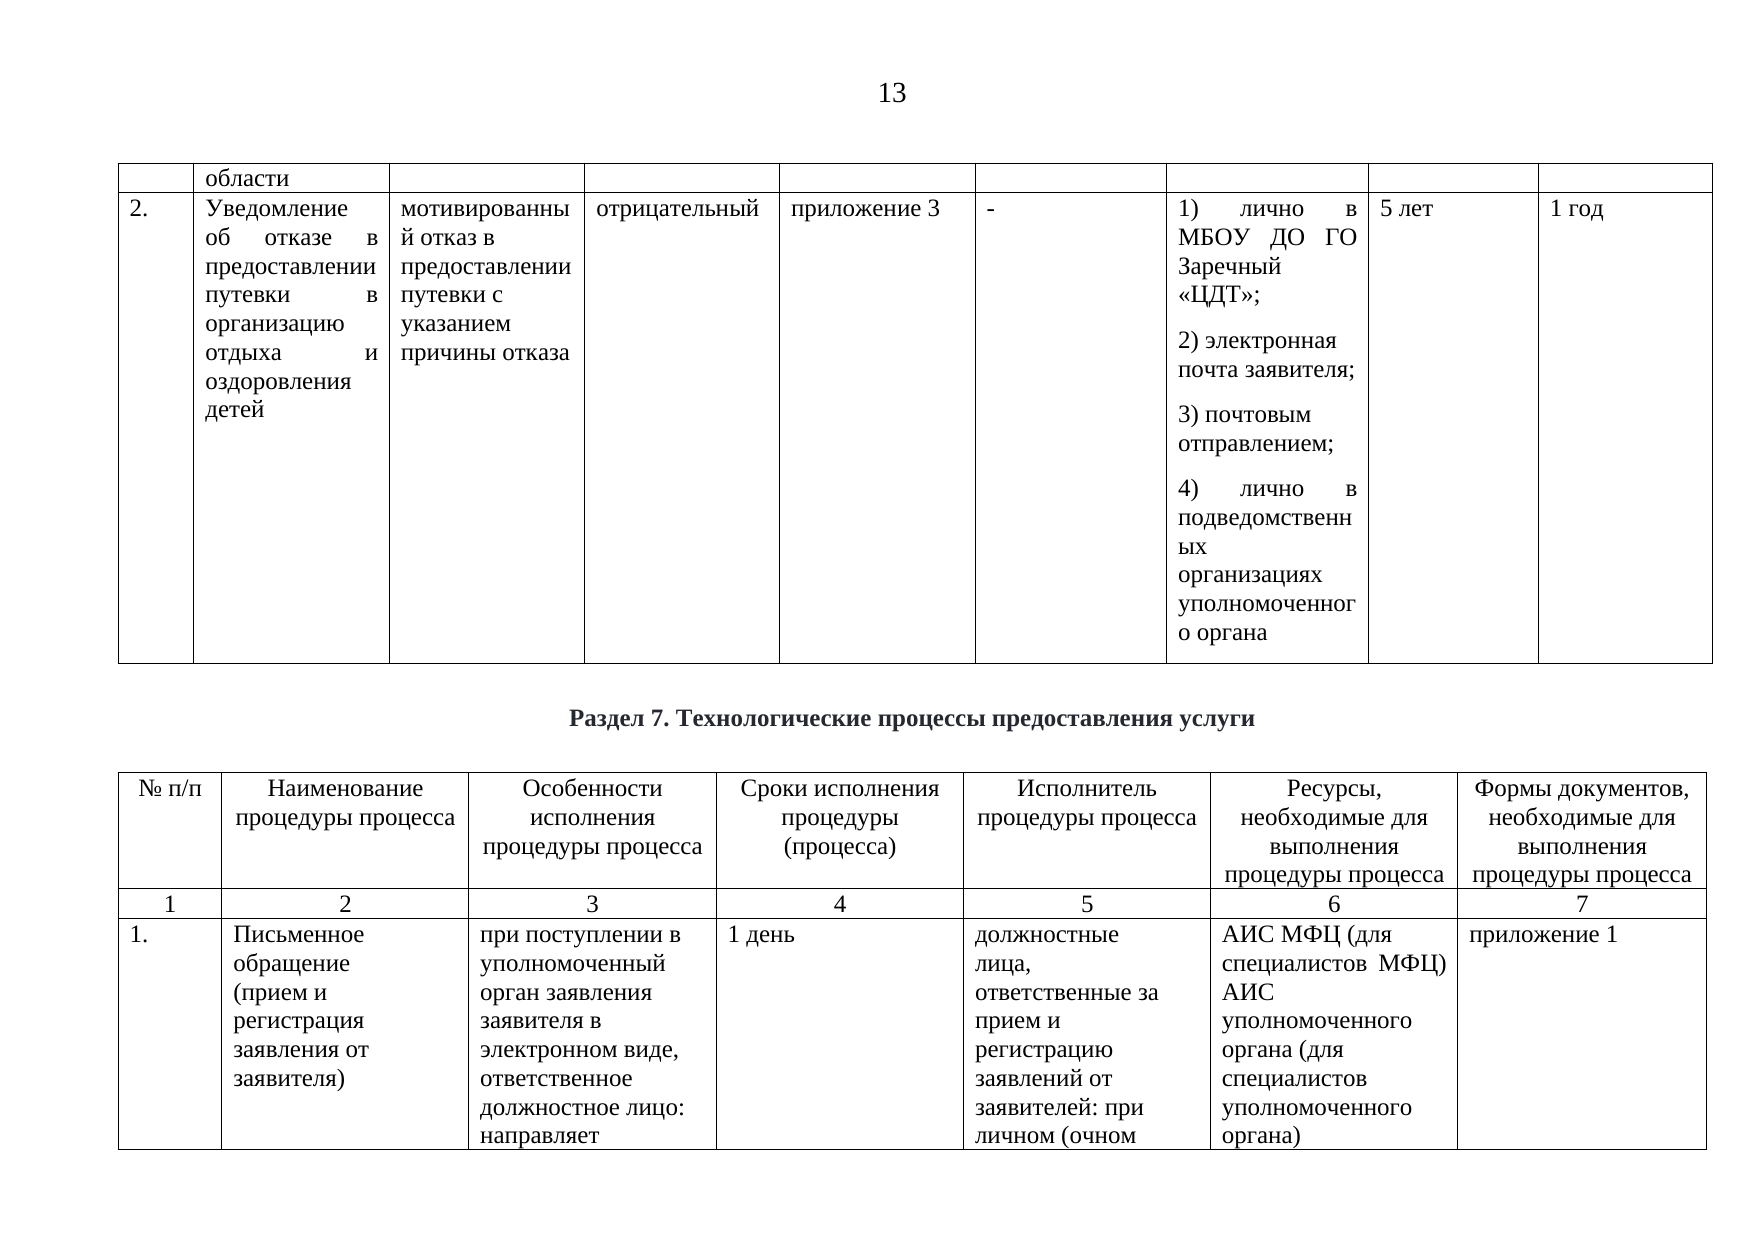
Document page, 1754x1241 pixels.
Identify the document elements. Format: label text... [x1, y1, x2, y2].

table_cell [1713, 192, 1721, 662]
table_cell - [780, 164, 975, 192]
table_cell Особенности исполнения процедуры процесса [469, 773, 716, 888]
table_cell 2 [222, 889, 468, 918]
table_cell 1 день [717, 919, 963, 1149]
table_cell Письменное обращение (прием и регистрация заявления от заявителя) [222, 919, 468, 1149]
table_cell [1369, 164, 1538, 192]
table_header Раздел 7. Технологические процессы предоставления услуги [118, 692, 1706, 772]
table_cell - [976, 164, 1166, 192]
table_cell 1 год [1539, 193, 1712, 662]
table_cell 7 [1458, 889, 1706, 918]
table_cell приложение 1 [1458, 919, 1706, 1149]
table_cell области [194, 164, 389, 192]
table_cell АИС МФЦ (для специалистов МФЦ) АИС уполномоченного органа (для специалистов уполномоченного органа) [1211, 919, 1457, 1149]
table_cell 5 [964, 889, 1210, 918]
table_cell Ресурсы, необходимые для выполнения процедуры процесса [1211, 773, 1457, 888]
table_cell Сроки исполнения процедуры (процесса) [717, 773, 963, 888]
table_cell [390, 164, 584, 192]
table_cell при поступлении в уполномоченный орган заявления заявителя в электронном виде, ответственное должностное лицо: направляет [469, 919, 716, 1149]
table_cell [119, 164, 193, 192]
table_cell отрицательный [585, 193, 779, 662]
table_cell № п/п [119, 773, 221, 888]
table_cell должностные лица, ответственные за прием и регистрацию заявлений от заявителей: при личном (очном [964, 919, 1210, 1149]
table_cell мотивированный отказ в предоставлении путевки с указанием причины отказа [390, 193, 584, 662]
table_cell - [976, 193, 1166, 662]
table_cell 1 [119, 889, 221, 918]
table_cell 6 [1211, 889, 1457, 918]
table_cell Исполнитель процедуры процесса [964, 773, 1210, 888]
table_cell Наименование процедуры процесса [222, 773, 468, 888]
table_cell 2. [119, 193, 193, 662]
table_cell [1167, 164, 1368, 192]
table_cell 3 [469, 889, 716, 918]
table_cell 1) лично в МБОУ ДО ГО Заречный «ЦДТ»; 2) электронная почта заявителя; 3) почтовым отправлением; 4) лично в подведомственных организациях уполномоченного органа [1167, 193, 1368, 662]
table_cell [1539, 164, 1712, 192]
table_cell Формы документов, необходимые для выполнения процедуры процесса [1458, 773, 1706, 888]
table_cell Уведомление об отказе в предоставлении путевки в организацию отдыха и оздоровления детей [194, 193, 389, 662]
table_cell 4 [717, 889, 963, 918]
table_cell [585, 164, 779, 192]
table_cell 1. [119, 919, 221, 1149]
table_cell [1713, 163, 1721, 192]
table_cell 5 лет [1369, 193, 1538, 662]
table_cell приложение 3 [780, 193, 975, 662]
